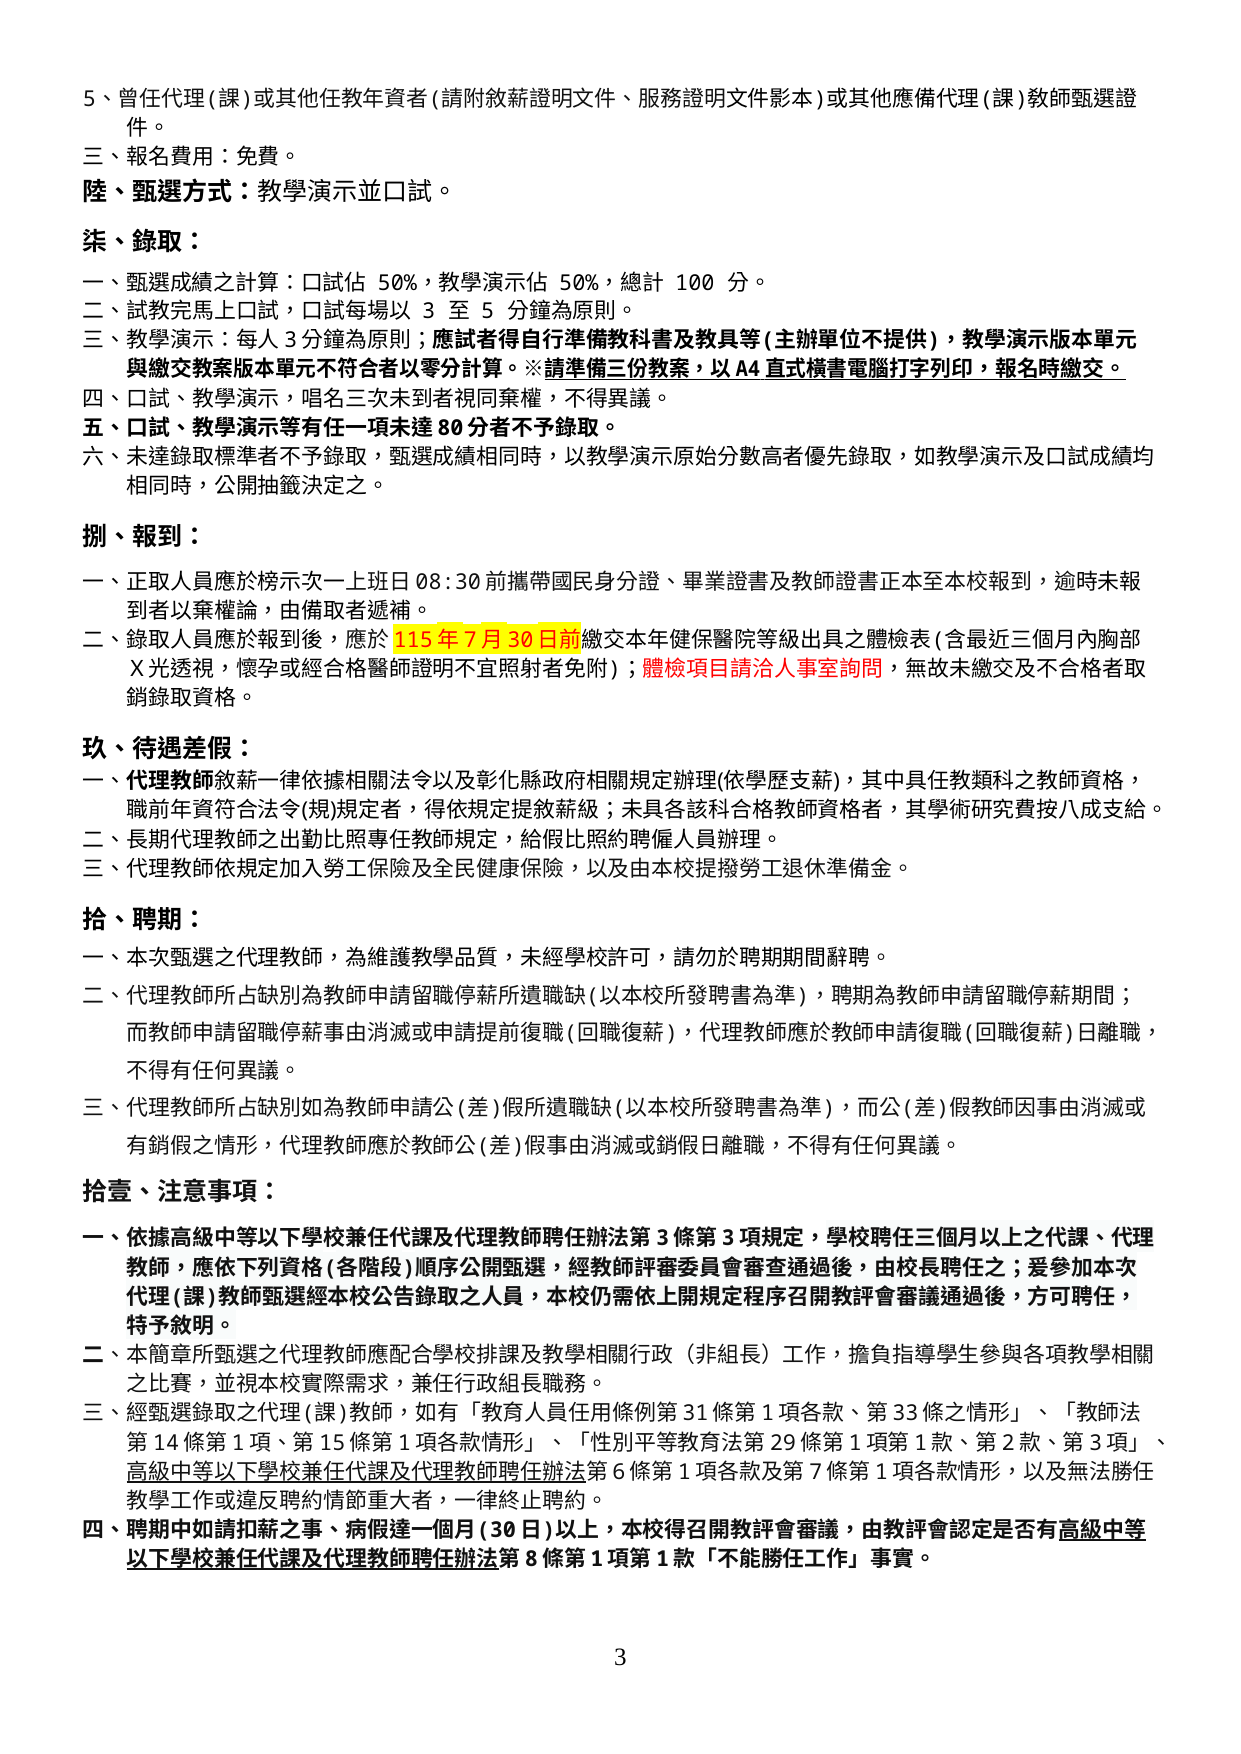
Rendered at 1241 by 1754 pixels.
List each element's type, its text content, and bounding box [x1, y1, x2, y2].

text 三、代理教師依規定加入勞工保險及全民健康保險，以及由本校提撥勞工退休準備金。 [83, 853, 1157, 882]
text 五、口試、教學演示等有任一項未達80分者不予錄取。 [83, 412, 1157, 441]
text 三、報名費用：免費。 [83, 141, 1157, 170]
text 柒、錄取： [83, 220, 1157, 258]
text 二、試教完馬上口試，口試每場以 3 至 5 分鐘為原則。 [83, 295, 1157, 324]
text 四、口試、教學演示，唱名三次未到者視同棄權，不得異議。 [83, 383, 1157, 412]
text 一、代理教師敘薪一律依據相關法令以及彰化縣政府相關規定辦理(依學歷支薪)，其中具任教類科之教師資格，職前年資符合法令(規)規定者，得依規定提敘薪級；未具各該科合格教師資格者，其學術研究費按八成支給。 [83, 765, 1157, 824]
text 拾壹、注意事項： [83, 1177, 1157, 1206]
text 玖、待遇差假： [83, 728, 1157, 765]
text 四、聘期中如請扣薪之事、病假達一個月(30日)以上，本校得召開教評會審議，由教評會認定是否有高級中等以下學校兼任代課及代理教師聘任辦法第8條第1項第1款「不能勝任工作」事實。 [83, 1514, 1157, 1572]
text 拾、聘期： [83, 898, 1157, 936]
text 二、代理教師所占缺別為教師申請留職停薪所遺職缺(以本校所發聘書為準)，聘期為教師申請留職停薪期間；而教師申請留職停薪事由消滅或申請提前復職(回職復薪)，代理教師應於教師申請復職(回職復薪)日離職，不得有任何異議。 [83, 973, 1157, 1086]
text 三、經甄選錄取之代理(課)教師，如有「教育人員任用條例第31條第1項各款、第33條之情形」、「教師法第14條第1項、第15條第1項各款情形」、「性別平等教育法第29條第1項第1款、第2款、第3項」、高級中等以下學校兼任代課及代理教師聘任辦法第6條第1項各款及第7條第1項各款情形，以及無法勝任教學工作或違反聘約情節重大者，一律終止聘約。 [83, 1397, 1157, 1514]
text 六、未達錄取標準者不予錄取，甄選成績相同時，以教學演示原始分數高者優先錄取，如教學演示及口試成績均相同時，公開抽籤決定之。 [83, 441, 1157, 499]
text 5、曾任代理(課)或其他任教年資者(請附敘薪證明文件、服務證明文件影本)或其他應備代理(課)敎師甄選證件。 [83, 83, 1157, 141]
text 二、錄取人員應於報到後，應於115年7月30日前繳交本年健保醫院等級出具之體檢表(含最近三個月內胸部Ｘ光透視，懷孕或經合格醫師證明不宜照射者免附)；體檢項目請洽人事室詢問，無故未繳交及不合格者取銷錄取資格。 [83, 624, 1157, 712]
text 二、長期代理教師之出勤比照專任教師規定，給假比照約聘僱人員辦理。 [83, 824, 1157, 853]
text 捌、報到： [83, 516, 1157, 553]
text 一、本次甄選之代理教師，為維護教學品質，未經學校許可，請勿於聘期期間辭聘。 [83, 936, 1157, 973]
text 一、依據高級中等以下學校兼任代課及代理教師聘任辦法第3條第3項規定，學校聘任三個月以上之代課、代理教師，應依下列資格(各階段)順序公開甄選，經教師評審委員會審查通過後，由校長聘任之；爰參加本次代理(課)教師甄選經本校公告錄取之人員，本校仍需依上開規定程序召開教評會審議通過後，方可聘任，特予敘明。 [83, 1222, 1157, 1339]
text 陸、甄選方式：教學演示並口試。 [83, 170, 1157, 208]
text 一、甄選成績之計算：口試佔 50%，教學演示佔 50%，總計 100 分。 [83, 270, 1157, 295]
text 三、代理教師所占缺別如為教師申請公(差)假所遺職缺(以本校所發聘書為準)，而公(差)假教師因事由消滅或有銷假之情形，代理教師應於教師公(差)假事由消滅或銷假日離職，不得有任何異議。 [83, 1086, 1157, 1161]
text 二、本簡章所甄選之代理教師應配合學校排課及教學相關行政（非組長）工作，擔負指導學生參與各項教學相關之比賽，並視本校實際需求，兼任行政組長職務。 [83, 1339, 1157, 1397]
text 三、教學演示：每人3分鐘為原則；應試者得自行準備教科書及教具等(主辦單位不提供)，教學演示版本單元與繳交教案版本單元不符合者以零分計算。※請準備三份教案，以A4直式橫書電腦打字列印，報名時繳交。 [83, 324, 1157, 383]
text 一、正取人員應於榜示次一上班日08:30前攜帶國民身分證、畢業證書及教師證書正本至本校報到，逾時未報到者以棄權論，由備取者遞補。 [83, 566, 1157, 624]
